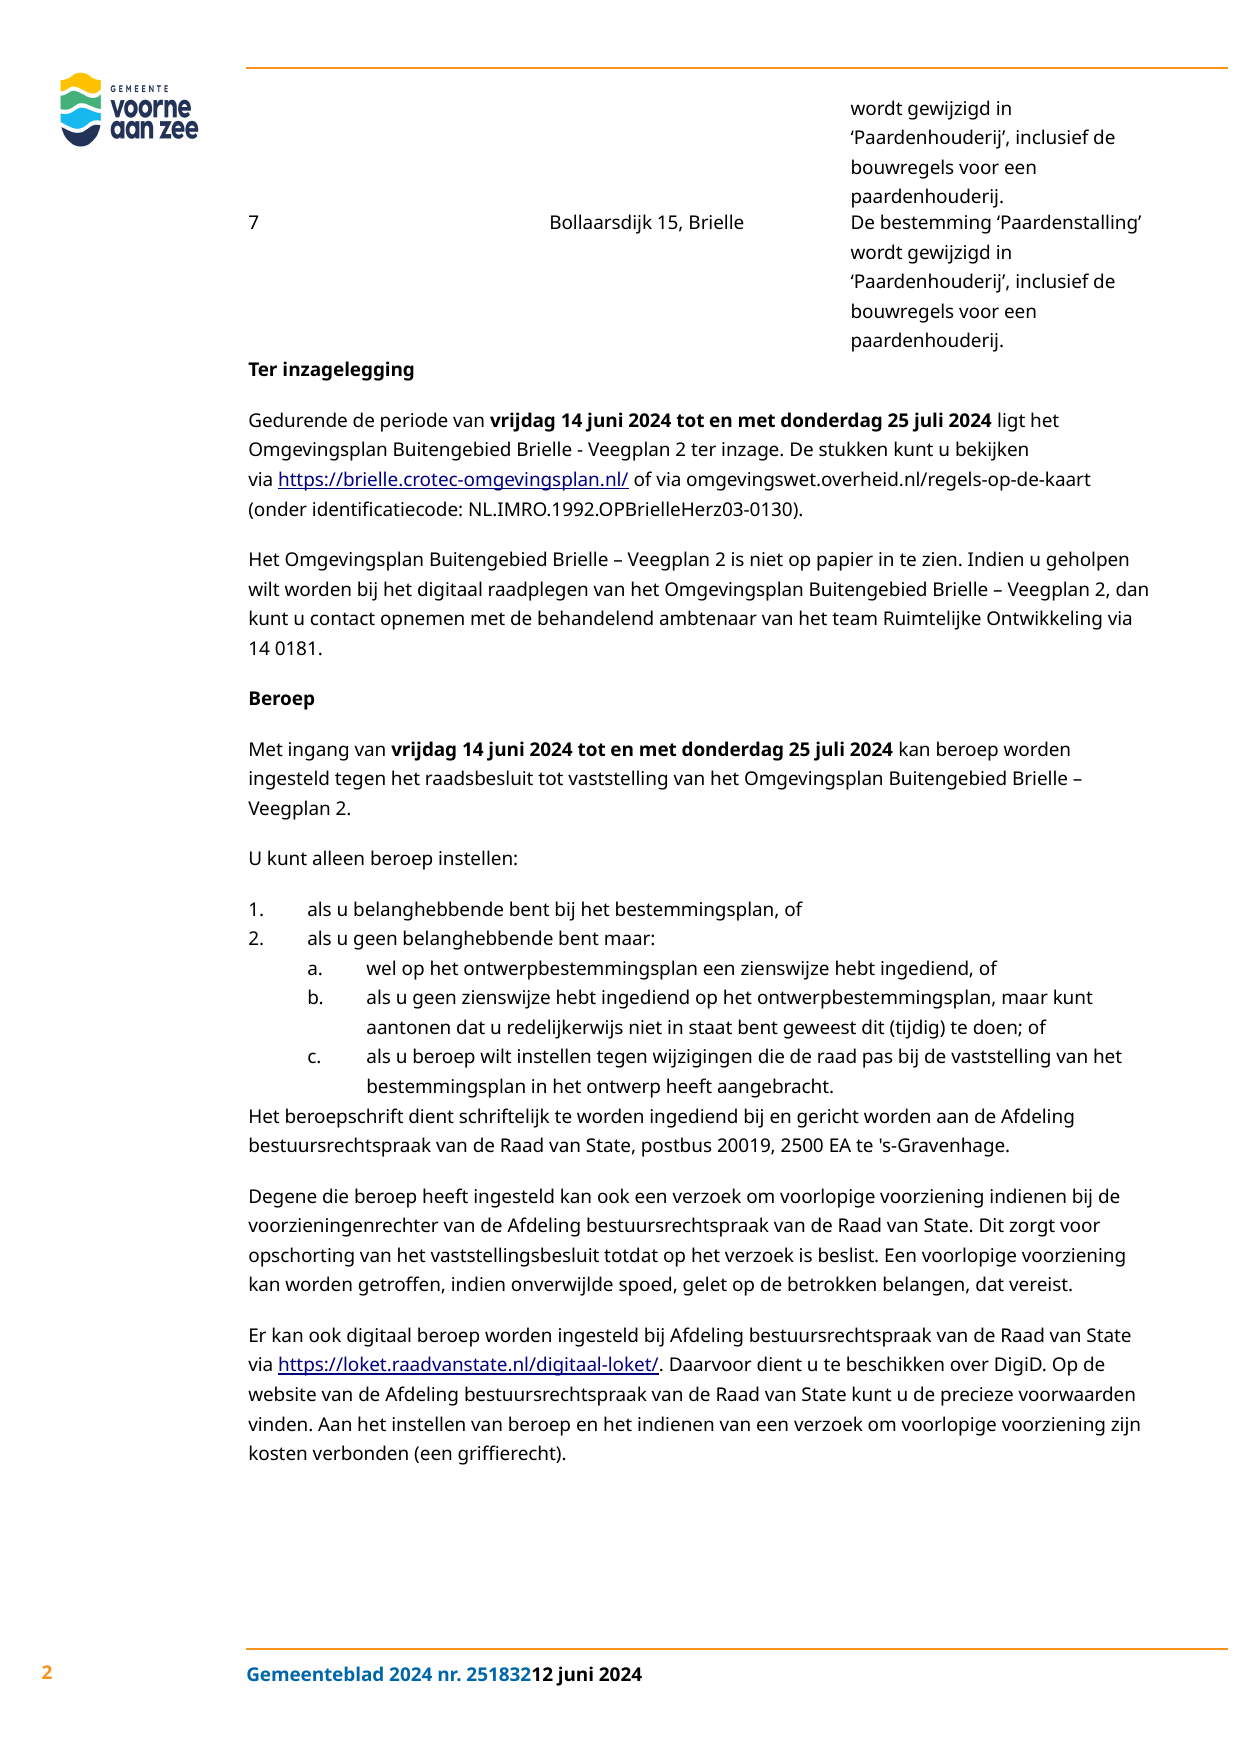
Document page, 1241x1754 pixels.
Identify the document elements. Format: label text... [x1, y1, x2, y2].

text Er kan ook digitaal beroep worden ingesteld bij Afdeling bestuursrechtspraak van de Raad van State via https://loket.raadvanstate.nl/digitaal-loket/. Daarvoor dient u te beschikken over DigiD. Op de website van de Afdeling bestuursrechtspraak van de Raad van State kunt u de precieze voorwaarden vinden. Aan het instellen van beroep en het indienen van een verzoek om voorlopige voorziening zijn kosten verbonden (een griffierecht). [248, 1322, 1152, 1466]
table_cell Bollaarsdijk 15, Brielle [549, 209, 850, 353]
table_cell 7 [248, 209, 549, 353]
text Ter inzagelegging [248, 357, 1152, 382]
table_cell De bestemming ‘Paardenstalling’ wordt gewijzigd in ‘Paardenhouderij’, inclusief de bouwregels voor een paardenhouderij. [850, 209, 1152, 353]
table_cell wordt gewijzigd in ‘Paardenhouderij’, inclusief de bouwregels voor een paardenhouderij. [850, 95, 1152, 209]
list als u geen zienswijze hebt ingediend op het ontwerpbestemmingsplan, maar kunt aantonen dat u redelijkerwijs niet in staat bent geweest dit (tijdig) te doen; of [307, 984, 1152, 1040]
text Degene die beroep heeft ingesteld kan ook een verzoek om voorlopige voorziening indienen bij de voorzieningenrechter van de Afdeling bestuursrechtspraak van de Raad van State. Dit zorgt voor opschorting van het vaststellingsbesluit totdat op het verzoek is beslist. Een voorlopige voorziening kan worden getroffen, indien onverwijlde spoed, gelet op de betrokken belangen, dat vereist. [248, 1183, 1152, 1297]
table_cell [248, 95, 549, 209]
picture [41, 47, 231, 172]
list wel op het ontwerpbestemmingsplan een zienswijze hebt ingediend, of [307, 955, 1152, 981]
list als u belanghebbende bent bij het bestemmingsplan, of [248, 896, 1152, 921]
table_cell [549, 95, 850, 209]
text Met ingang van vrijdag 14 juni 2024 tot en met donderdag 25 juli 2024 kan beroep worden ingesteld tegen het raadsbesluit tot vaststelling van het Omgevingsplan Buitengebied Brielle – Veegplan 2. [248, 736, 1152, 821]
text Het Omgevingsplan Buitengebied Brielle – Veegplan 2 is niet op papier in te zien. Indien u geholpen wilt worden bij het digitaal raadplegen van het Omgevingsplan Buitengebied Brielle – Veegplan 2, dan kunt u contact opnemen met de behandelend ambtenaar van het team Ruimtelijke Ontwikkeling via 14 0181. [248, 546, 1152, 661]
text U kunt alleen beroep instellen: [248, 845, 1152, 871]
text Het beroepschrift dient schriftelijk te worden ingediend bij en gericht worden aan de Afdeling bestuursrechtspraak van de Raad van State, postbus 20019, 2500 EA te 's-Gravenhage. [248, 1103, 1152, 1158]
text Gedurende de periode van vrijdag 14 juni 2024 tot en met donderdag 25 juli 2024 ligt het Omgevingsplan Buitengebied Brielle - Veegplan 2 ter inzage. De stukken kunt u bekijken via https://brielle.crotec-omgevingsplan.nl/ of via omgevingswet.overheid.nl/regels-op-de-kaart (onder identificatiecode: NL.IMRO.1992.OPBrielleHerz03-0130). [248, 407, 1152, 521]
list als u geen belanghebbende bent maar: [248, 925, 1152, 951]
list als u beroep wilt instellen tegen wijzigingen die de raad pas bij de vaststelling van het bestemmingsplan in het ontwerp heeft aangebracht. [307, 1044, 1152, 1099]
text Beroep [248, 685, 1152, 711]
